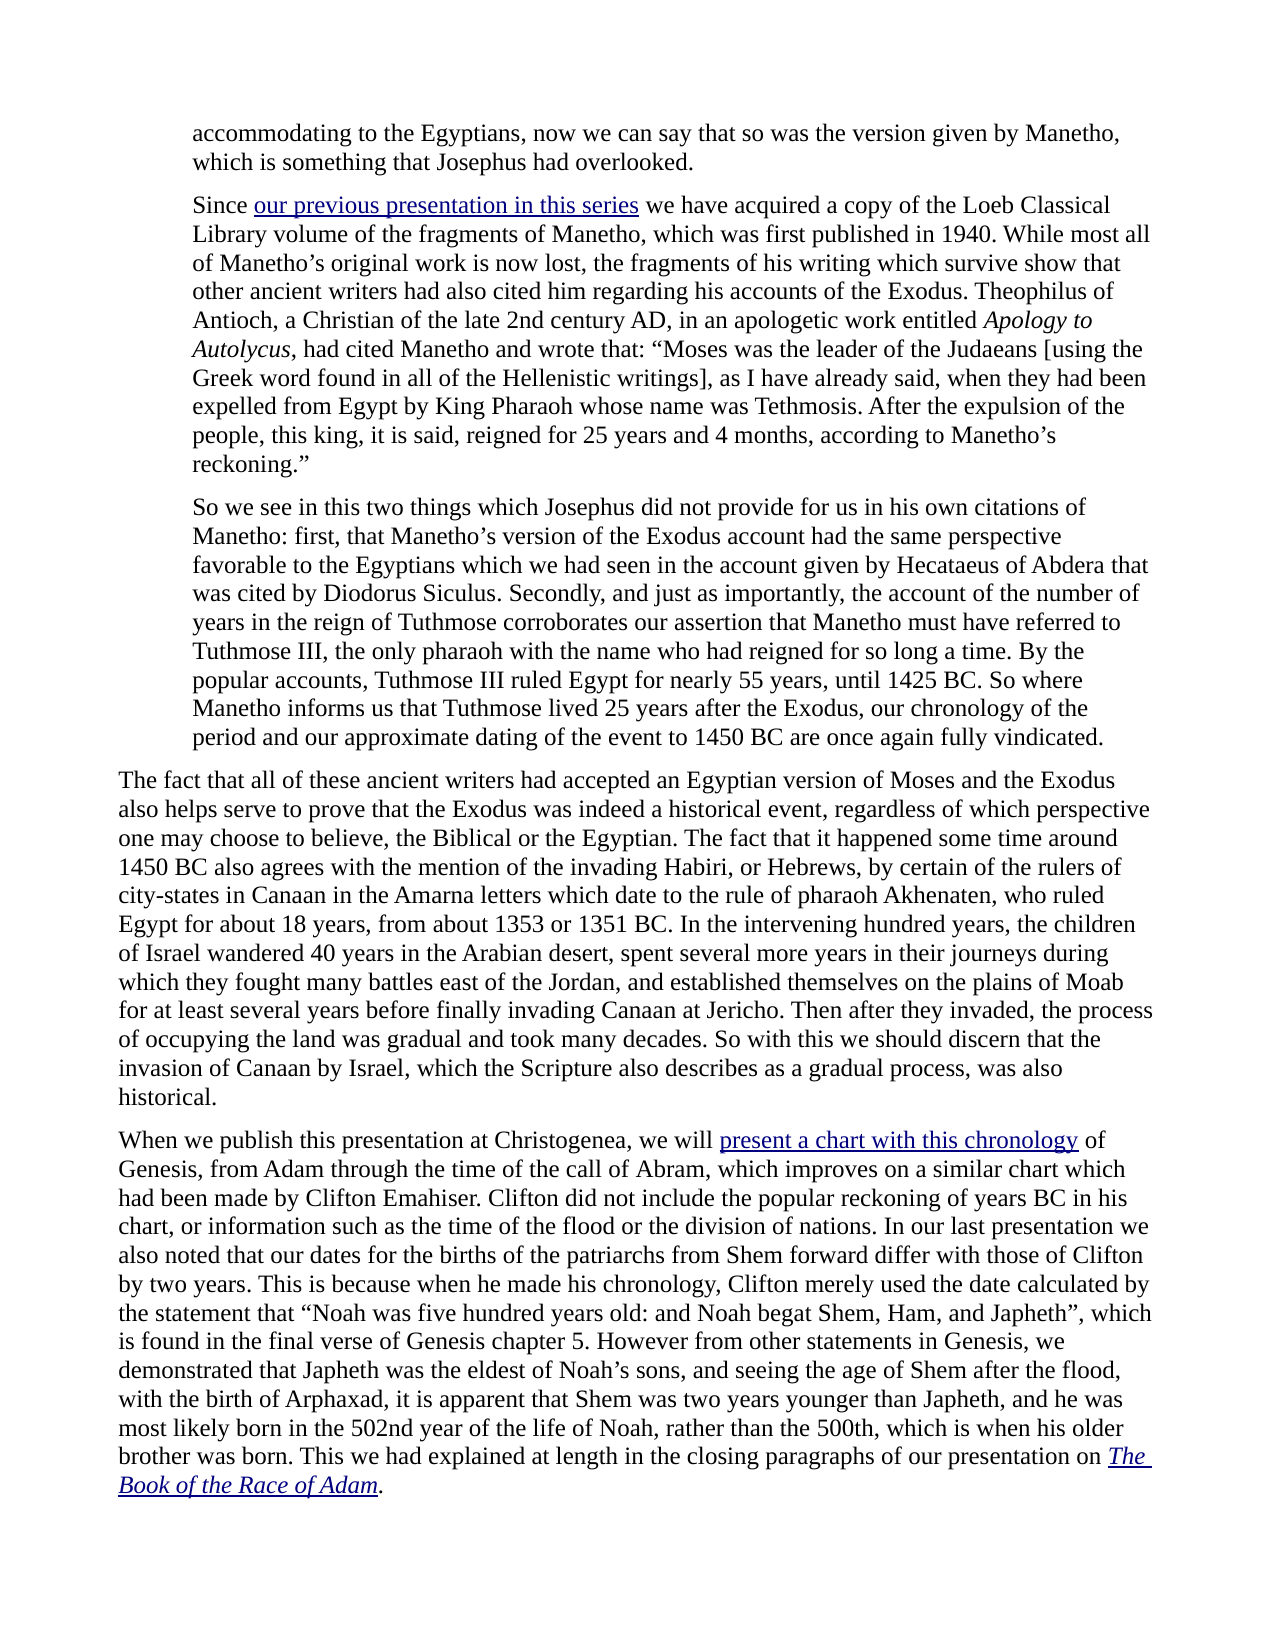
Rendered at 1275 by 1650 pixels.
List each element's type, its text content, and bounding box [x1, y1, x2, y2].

text The fact that all of these ancient writers had accepted an Egyptian version of Moses and the Exodus also helps serve to prove that the Exodus was indeed a historical event, regardless of which perspective one may choose to believe, the Biblical or the Egyptian. The fact that it happened some time around 1450 BC also agrees with the mention of the invading Habiri, or Hebrews, by certain of the rulers of city-states in Canaan in the Amarna letters which date to the rule of pharaoh Akhenaten, who ruled Egypt for about 18 years, from about 1353 or 1351 BC. In the intervening hundred years, the children of Israel wandered 40 years in the Arabian desert, spent several more years in their journeys during which they fought many battles east of the Jordan, and established themselves on the plains of Moab for at least several years before finally invading Canaan at Jericho. Then after they invaded, the process of occupying the land was gradual and took many decades. So with this we should discern that the invasion of Canaan by Israel, which the Scripture also describes as a gradual process, was also historical. [118, 766, 1157, 1111]
text When we publish this presentation at Christogenea, we will present a chart with this chronology of Genesis, from Adam through the time of the call of Abram, which improves on a similar chart which had been made by Clifton Emahiser. Clifton did not include the popular reckoning of years BC in his chart, or information such as the time of the flood or the division of nations. In our last presentation we also noted that our dates for the births of the patriarchs from Shem forward differ with those of Clifton by two years. This is because when he made his chronology, Clifton merely used the date calculated by the statement that “Noah was five hundred years old: and Noah begat Shem, Ham, and Japheth”, which is found in the final verse of Genesis chapter 5. However from other statements in Genesis, we demonstrated that Japheth was the eldest of Noah’s sons, and seeing the age of Shem after the flood, with the birth of Arphaxad, it is apparent that Shem was two years younger than Japheth, and he was most likely born in the 502nd year of the life of Noah, rather than the 500th, which is when his older brother was born. This we had explained at length in the closing paragraphs of our presentation on The Book of the Race of Adam. [118, 1125, 1157, 1499]
text Since our previous presentation in this series we have acquired a copy of the Loeb Classical Library volume of the fragments of Manetho, which was first published in 1940. While most all of Manetho’s original work is now lost, the fragments of his writing which survive show that other ancient writers had also cited him regarding his accounts of the Exodus. Theophilus of Antioch, a Christian of the late 2nd century AD, in an apologetic work entitled Apology to Autolycus, had cited Manetho and wrote that: “Moses was the leader of the Judaeans [using the Greek word found in all of the Hellenistic writings], as I have already said, when they had been expelled from Egypt by King Pharaoh whose name was Tethmosis. After the expulsion of the people, this king, it is said, reigned for 25 years and 4 months, according to Manetho’s reckoning.” [192, 190, 1157, 478]
text So we see in this two things which Josephus did not provide for us in his own citations of Manetho: first, that Manetho’s version of the Exodus account had the same perspective favorable to the Egyptians which we had seen in the account given by Hecataeus of Abdera that was cited by Diodorus Siculus. Secondly, and just as importantly, the account of the number of years in the reign of Tuthmose corroborates our assertion that Manetho must have referred to Tuthmose III, the only pharaoh with the name who had reigned for so long a time. By the popular accounts, Tuthmose III ruled Egypt for nearly 55 years, until 1425 BC. So where Manetho informs us that Tuthmose lived 25 years after the Exodus, our chronology of the period and our approximate dating of the event to 1450 BC are once again fully vindicated. [192, 492, 1157, 751]
text accommodating to the Egyptians, now we can say that so was the version given by Manetho, which is something that Josephus had overlooked. [192, 118, 1157, 176]
